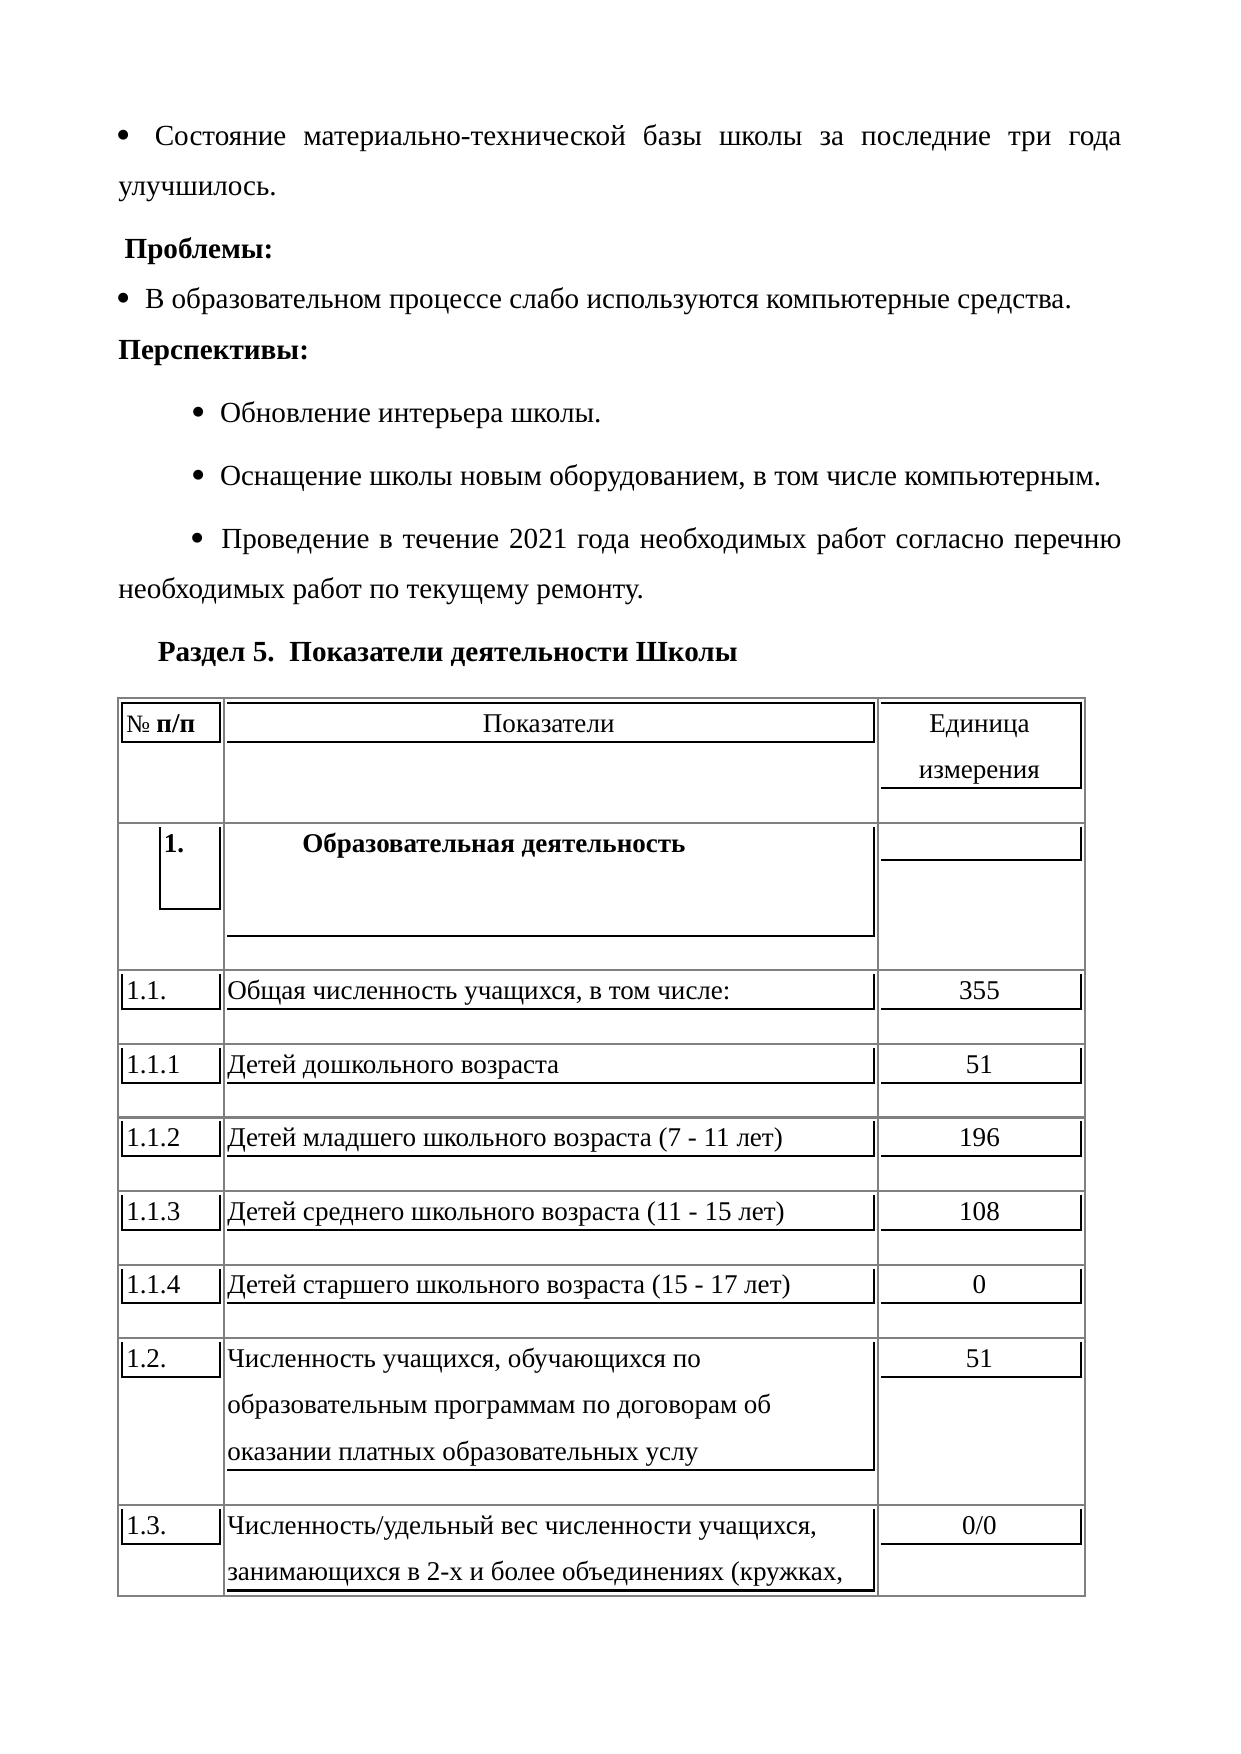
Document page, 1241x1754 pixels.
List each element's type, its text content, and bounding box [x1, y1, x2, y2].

table_cell Детей старшего школьного возраста (15 - 17 лет) [225, 1266, 877, 1337]
table_cell 51 [879, 1045, 1084, 1116]
text · В образовательном процессе слабо используются компьютерные средства. [118, 282, 1122, 315]
text Проблемы: [118, 231, 1122, 265]
table_cell Общая численность учащихся, в том числе: [225, 971, 877, 1043]
table_cell 51 [879, 1339, 1084, 1504]
text · Состояние материально-технической базы школы за последние три года улучшилось. [118, 118, 1122, 202]
text · Обновление интерьера школы. [193, 395, 1122, 428]
table_cell 1.1. [119, 971, 223, 1043]
table_cell 0/0 [879, 1506, 1084, 1594]
table_cell 1.3. [119, 1506, 223, 1594]
table_cell 1.1.4 [119, 1266, 223, 1337]
table_cell Численность учащихся, обучающихся по образовательным программам по договорам об оказании платных образовательных услу [225, 1339, 877, 1504]
text · Проведение в течение 2021 года необходимых работ согласно перечню необходимых работ по текущему ремонту. [118, 521, 1122, 605]
table_cell 196 [879, 1119, 1084, 1190]
table_cell Детей дошкольного возраста [225, 1045, 877, 1116]
table_cell 1. [119, 824, 223, 969]
table_cell [879, 824, 1084, 969]
table_header № п/п [119, 699, 223, 822]
text Раздел 5. Показатели деятельности Школы [118, 634, 1122, 667]
table_cell 1.1.3 [119, 1192, 223, 1263]
text · Оснащение школы новым оборудованием, в том числе компьютерным. [193, 458, 1122, 491]
table_cell Детей среднего школьного возраста (11 - 15 лет) [225, 1192, 877, 1263]
table_cell Численность/удельный вес численности учащихся, занимающихся в 2-х и более объединениях (кружках, [225, 1506, 877, 1594]
table_cell 0 [879, 1266, 1084, 1337]
table_cell 1.1.2 [119, 1119, 223, 1190]
text Перспективы: [118, 332, 1122, 366]
table_cell 355 [879, 971, 1084, 1043]
table_header Показатели [225, 699, 877, 822]
table_cell 108 [879, 1192, 1084, 1263]
table_cell Детей младшего школьного возраста (7 - 11 лет) [225, 1119, 877, 1190]
table_cell 1.2. [119, 1339, 223, 1504]
table_header Единица измерения [879, 699, 1084, 822]
table_cell 1.1.1 [119, 1045, 223, 1116]
table_cell Образовательная деятельность [225, 824, 877, 969]
